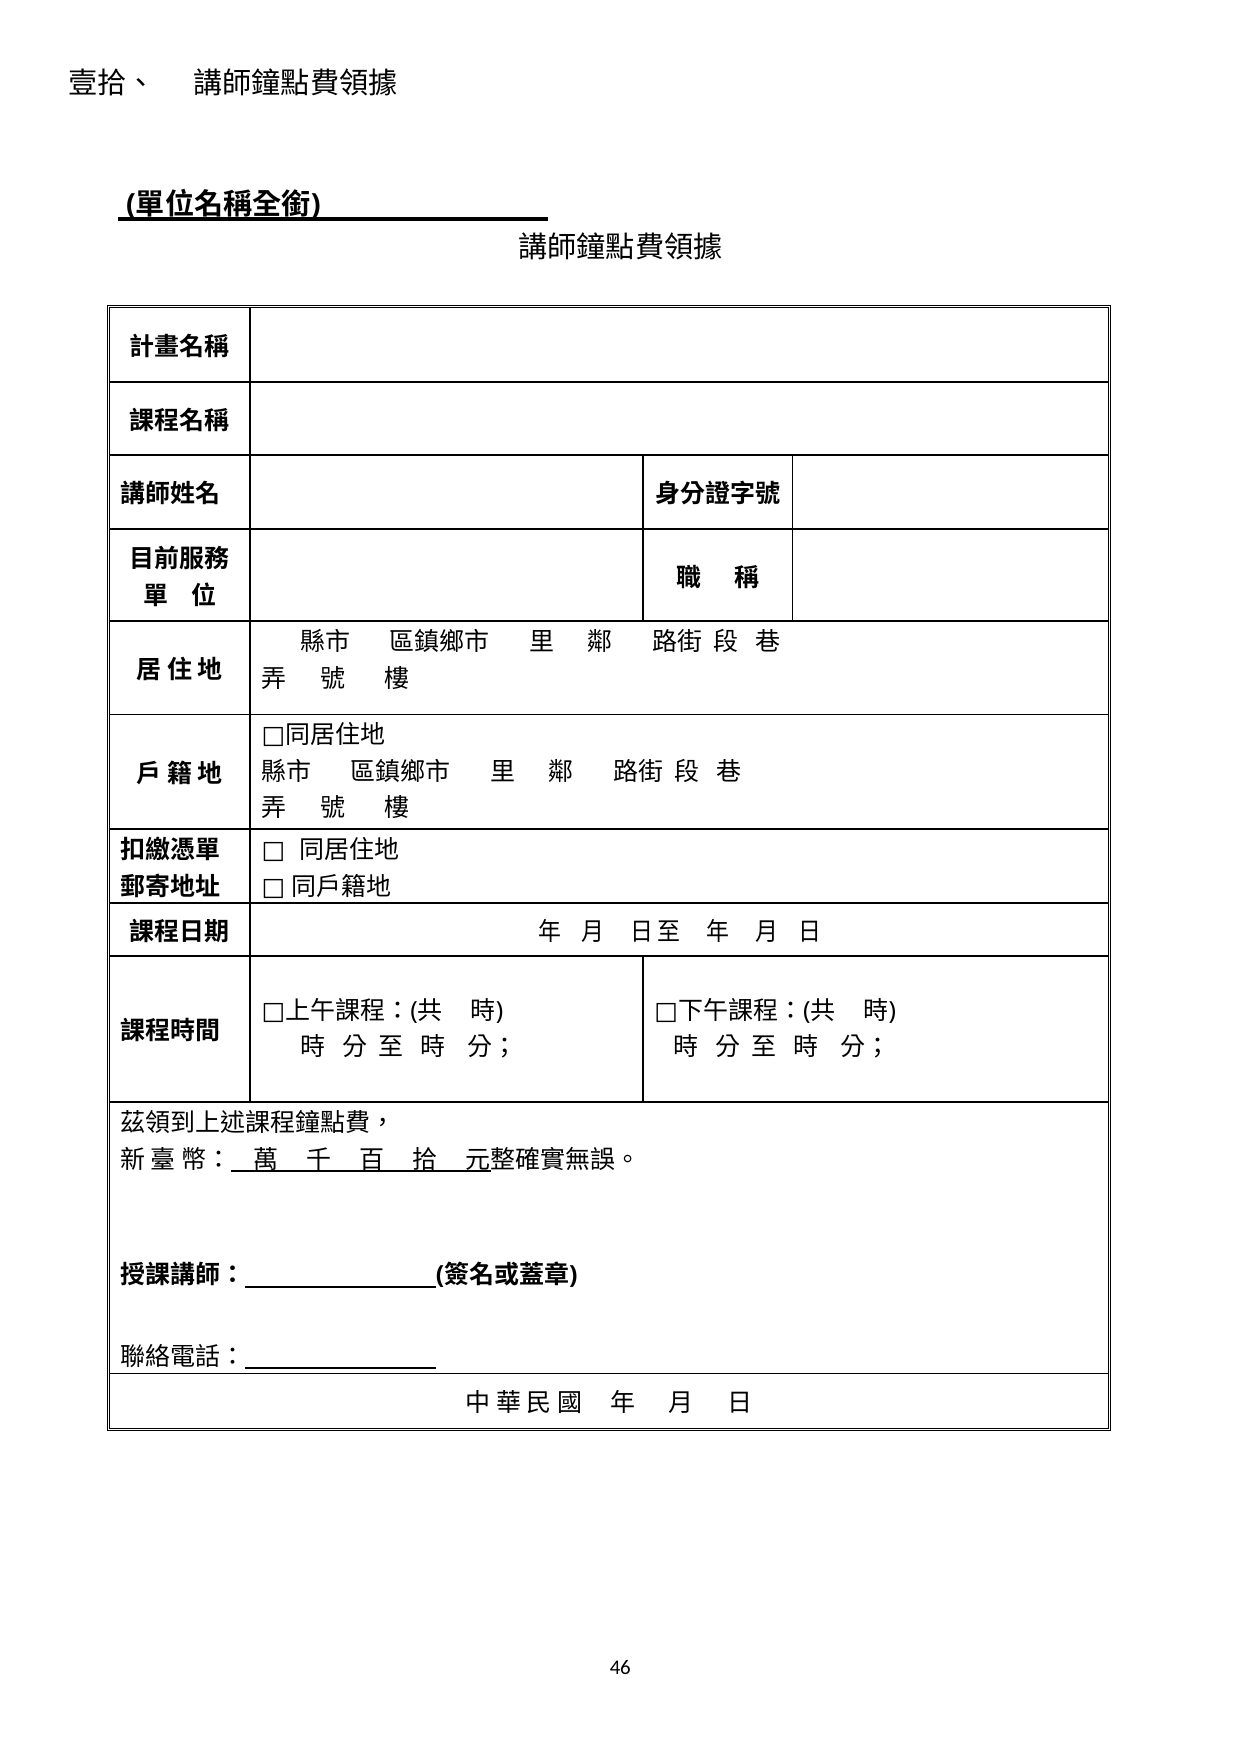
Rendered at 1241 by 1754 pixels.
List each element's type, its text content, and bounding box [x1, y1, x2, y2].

text 講師鐘點費領據 [118, 223, 1122, 266]
table_cell 扣繳憑單 郵寄地址 [110, 830, 249, 902]
table_cell □下午課程：(共 時) 時 分 至 時 分； [644, 957, 1108, 1101]
text (單位名稱全銜) [118, 181, 1122, 223]
table_cell 中 華 民 國 年 月 日 [110, 1374, 1108, 1427]
table_cell 課程時間 [110, 957, 249, 1101]
table_header [251, 308, 1108, 381]
table_cell [793, 456, 1108, 528]
table_cell 居 住 地 [110, 622, 249, 713]
subtitle 講師鐘點費領據 [68, 59, 1122, 101]
table_cell 課程日期 [110, 904, 249, 955]
table_cell □上午課程：(共 時) 時 分 至 時 分； [251, 957, 642, 1101]
table_cell 茲領到上述課程鐘點費， 新 臺 幣： 萬 千 百 拾 元整確實無誤。 授課講師： (簽名或蓋章) 聯絡電話： [110, 1103, 1108, 1373]
table_cell 年 月 日 至 年 月 日 [251, 904, 1108, 955]
table_cell 職 稱 [644, 530, 792, 620]
table_header 計畫名稱 [110, 308, 249, 381]
table_cell 課程名稱 [110, 383, 249, 454]
table_cell 身分證字號 [644, 456, 792, 528]
table_cell 戶 籍 地 [110, 715, 249, 828]
table_cell 講師姓名 [110, 456, 249, 528]
table_cell [251, 456, 642, 528]
table_cell 目前服務單 位 [110, 530, 249, 620]
table_cell □同居住地 縣市 區鎮鄉市 里 鄰 路街 段 巷 弄 號 樓 [251, 715, 1108, 828]
table_cell [251, 530, 642, 620]
table_cell [793, 530, 1108, 620]
table_cell [251, 383, 1108, 454]
table_cell 同居住地 □ 同戶籍地 [251, 830, 1108, 902]
table_cell 縣市 區鎮鄉市 里 鄰 路街 段 巷 弄 號 樓 [251, 622, 1108, 713]
